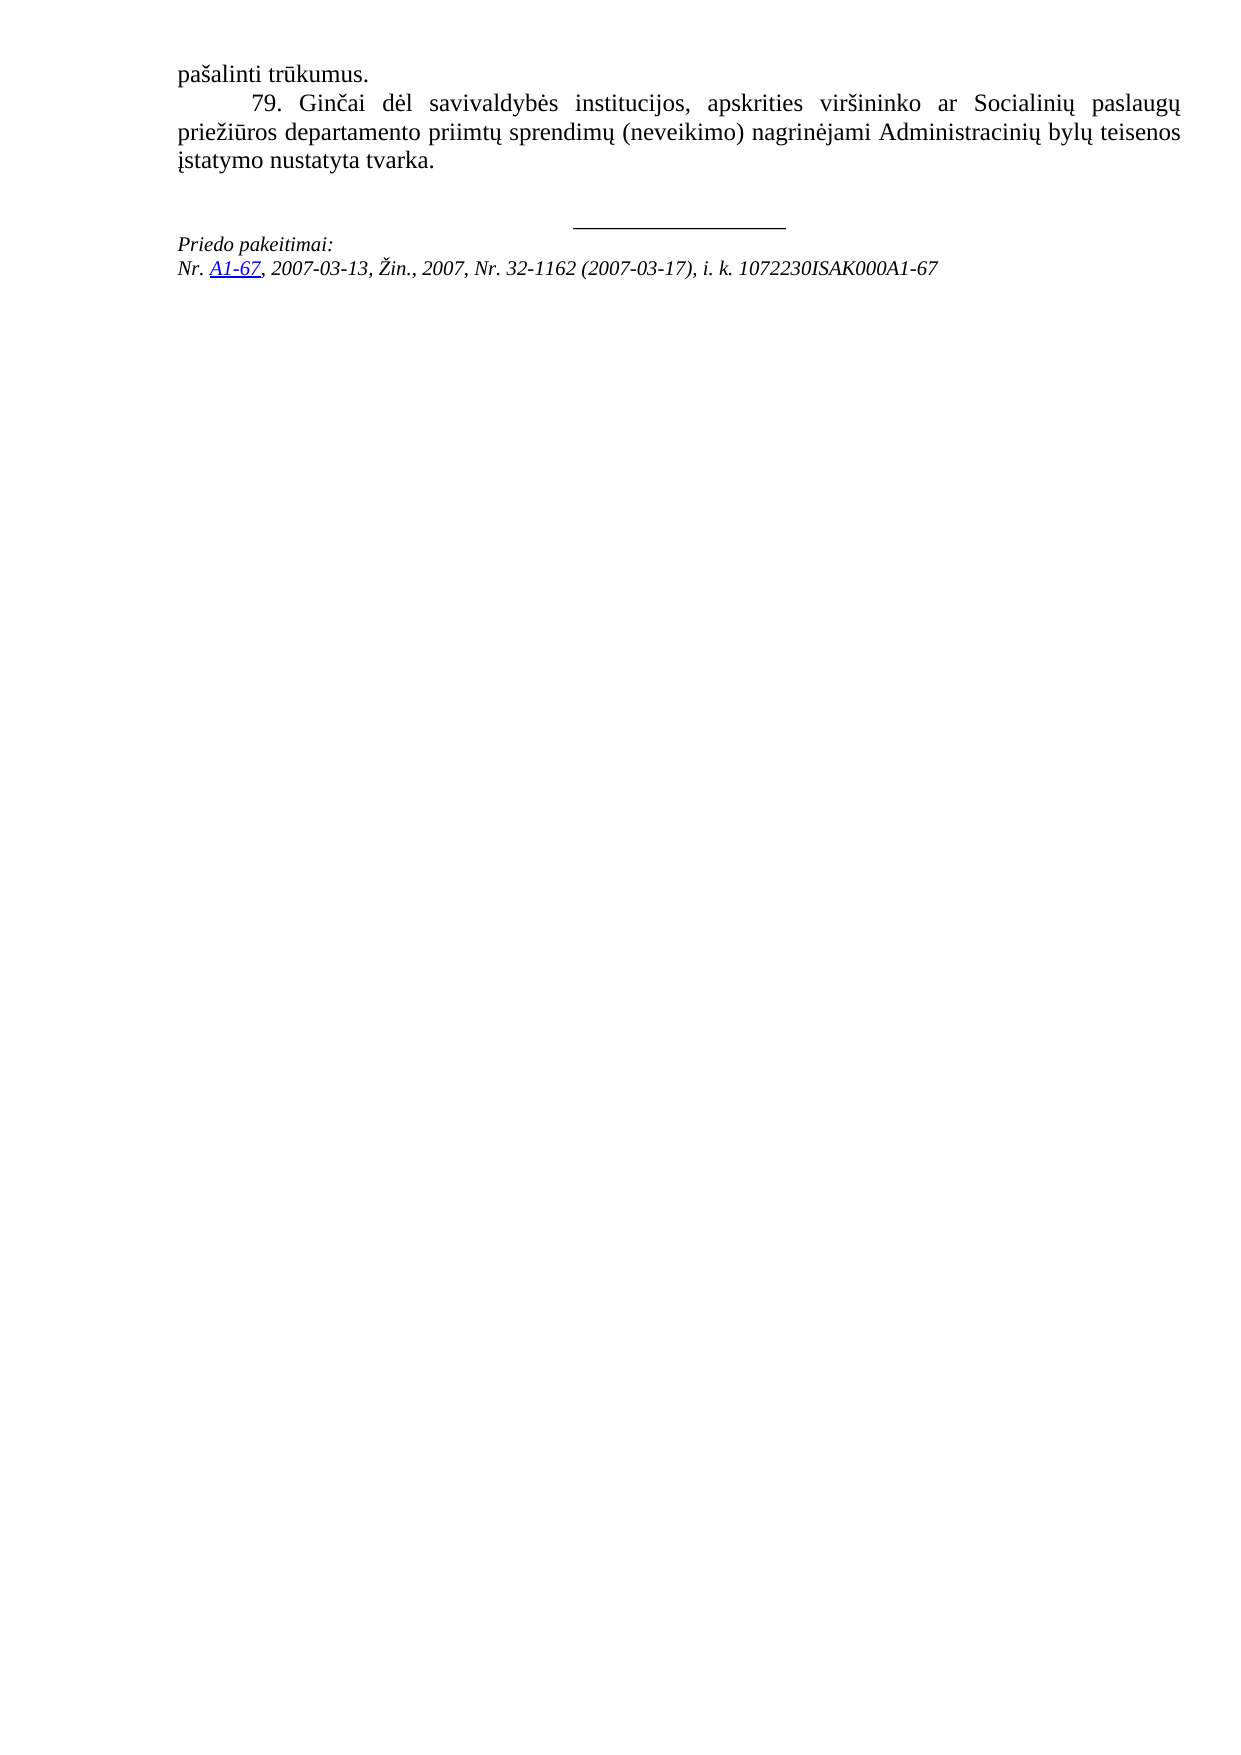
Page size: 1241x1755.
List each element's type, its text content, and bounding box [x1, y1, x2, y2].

text Priedo pakeitimai: [177, 232, 1181, 256]
text pašalinti trūkumus. [177, 59, 1181, 88]
text 79. Ginčai dėl savivaldybės institucijos, apskrities viršininko ar Socialinių paslaugų priežiūros departamento priimtų sprendimų (neveikimo) nagrinėjami Administracinių bylų teisenos įstatymo nustatyta tvarka. [177, 88, 1181, 174]
text Nr. A1-67, 2007-03-13, Žin., 2007, Nr. 32-1162 (2007-03-17), i. k. 1072230ISAK000A1-67 [177, 256, 1181, 280]
text _________________ [177, 203, 1181, 232]
